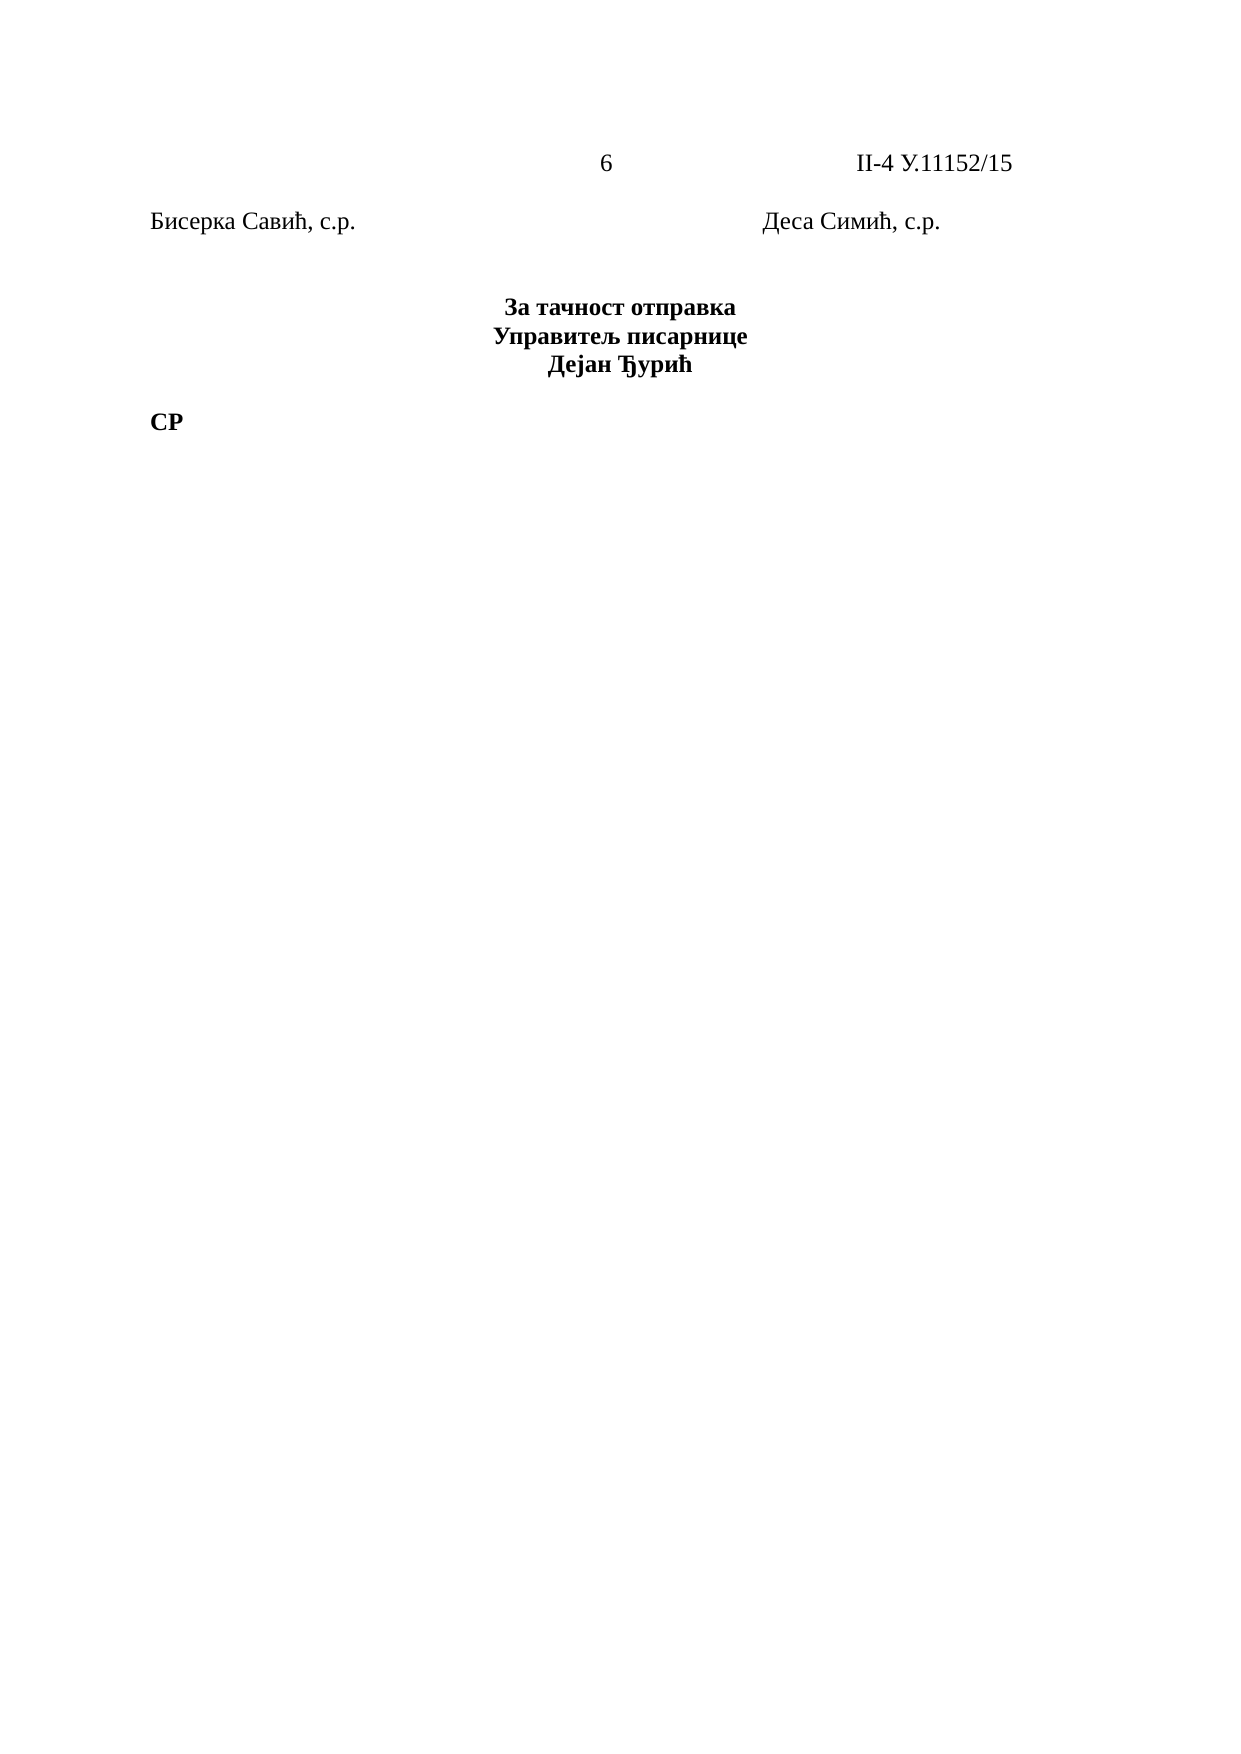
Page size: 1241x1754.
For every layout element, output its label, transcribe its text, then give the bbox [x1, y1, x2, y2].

text За тачност отправка [150, 292, 1090, 321]
text Дејан Ђурић [150, 349, 1090, 378]
text Бисерка Савић, с.р. Деса Симић, с.р. [150, 206, 1090, 234]
text Управитељ писарнице [150, 321, 1090, 349]
text СР [150, 407, 1090, 436]
